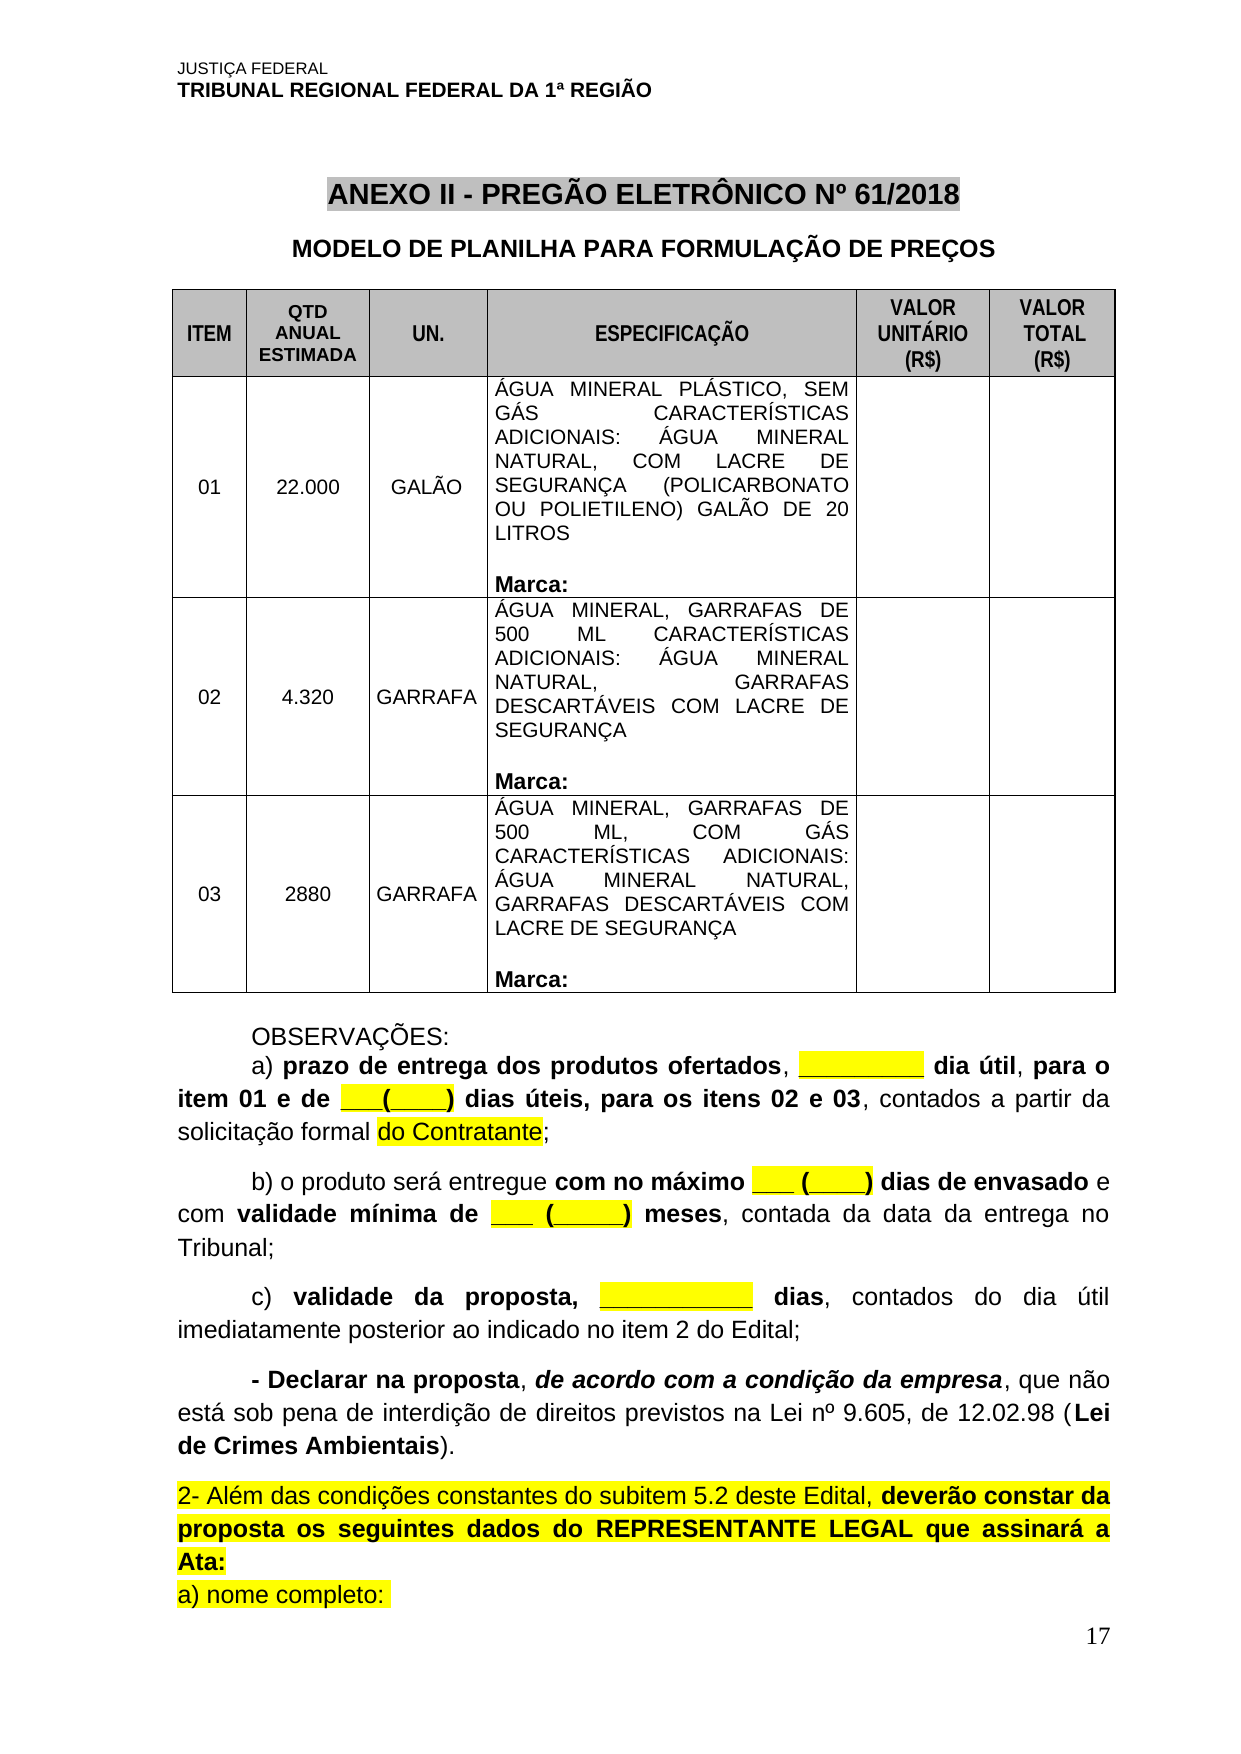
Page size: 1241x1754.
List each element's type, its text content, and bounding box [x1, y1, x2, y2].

table_header VALOR TOTAL (R$) [990, 290, 1114, 376]
table_header ITEM [173, 290, 246, 376]
text a) prazo de entrega dos produtos ofertados, _________ dia útil, para o item 01 e de ___(____) dias úteis, para os itens 02 e 03, contados a partir da solicitação formal do Contratante; [177, 1051, 308, 1146]
table_header UN. [370, 290, 487, 376]
table_header ESPECIFICAÇÃO [488, 290, 856, 376]
table_cell ÁGUA MINERAL PLÁSTICO, SEM GÁS CARACTERÍSTICAS ADICIONAIS: ÁGUA MINERAL NATURAL, COM LACRE DE SEGURANÇA (POLICARBONATO OU POLIETILENO) GALÃO DE 20 LITROS Marca: [488, 377, 856, 554]
table_cell GALÃO [370, 377, 487, 554]
text a) prazo de entrega dos produtos ofertados, _________ dia útil, para o item 01 e de ___(____) dias úteis, para os itens 02 e 03, contados a partir da solicitação formal do Contratante; [985, 1051, 1110, 1146]
table_cell [857, 377, 989, 597]
text OBSERVAÇÕES: [251, 1022, 308, 1051]
text b) o produto será entregue com no máximo ___ (____) dias de envasado e com validade mínima de ___ (_____) meses, contada da data da entrega no Tribunal; [177, 1166, 308, 1261]
list c) validade da proposta, ___________ dias, contados do dia útil imediatamente posterior ao indicado no item 2 do Edital; [177, 1282, 1110, 1344]
table_cell [990, 796, 1114, 992]
table_header QTD ANUAL ESTIMADA [247, 290, 369, 376]
table_cell 03 [173, 796, 246, 992]
table_cell 2880 [247, 796, 308, 992]
text ANEXO II - PREGÃO ELETRÔNICO Nº 61/2018 [177, 177, 1110, 211]
table_cell 22.000 [247, 377, 369, 597]
table_cell 4.320 [247, 598, 308, 795]
table_header VALOR UNITÁRIO (R$) [857, 290, 989, 376]
text MODELO DE PLANILHA PARA FORMULAÇÃO DE PREÇOS [177, 234, 1110, 263]
table_cell [990, 598, 1114, 795]
text 2- Além das condições constantes do subitem 5.2 deste Edital, deverão constar da proposta os seguintes dados do REPRESENTANTE LEGAL que assinará a Ata: [177, 1481, 1110, 1575]
text OBSERVAÇÕES: [985, 1022, 1110, 1051]
list - Declarar na proposta, de acordo com a condição da empresa, que não está sob pena de interdição de direitos previstos na Lei nº 9.605, de 12.02.98 (Lei de Crimes Ambientais). [177, 1365, 1110, 1460]
table_cell 01 [173, 377, 246, 597]
table_cell 02 [173, 598, 246, 795]
text b) o produto será entregue com no máximo ___ (____) dias de envasado e com validade mínima de ___ (_____) meses, contada da data da entrega no Tribunal; [985, 1166, 1110, 1261]
table_cell [985, 796, 989, 992]
table_cell [985, 598, 989, 795]
table_cell [990, 377, 1114, 597]
text a) nome completo: [177, 1580, 1110, 1608]
